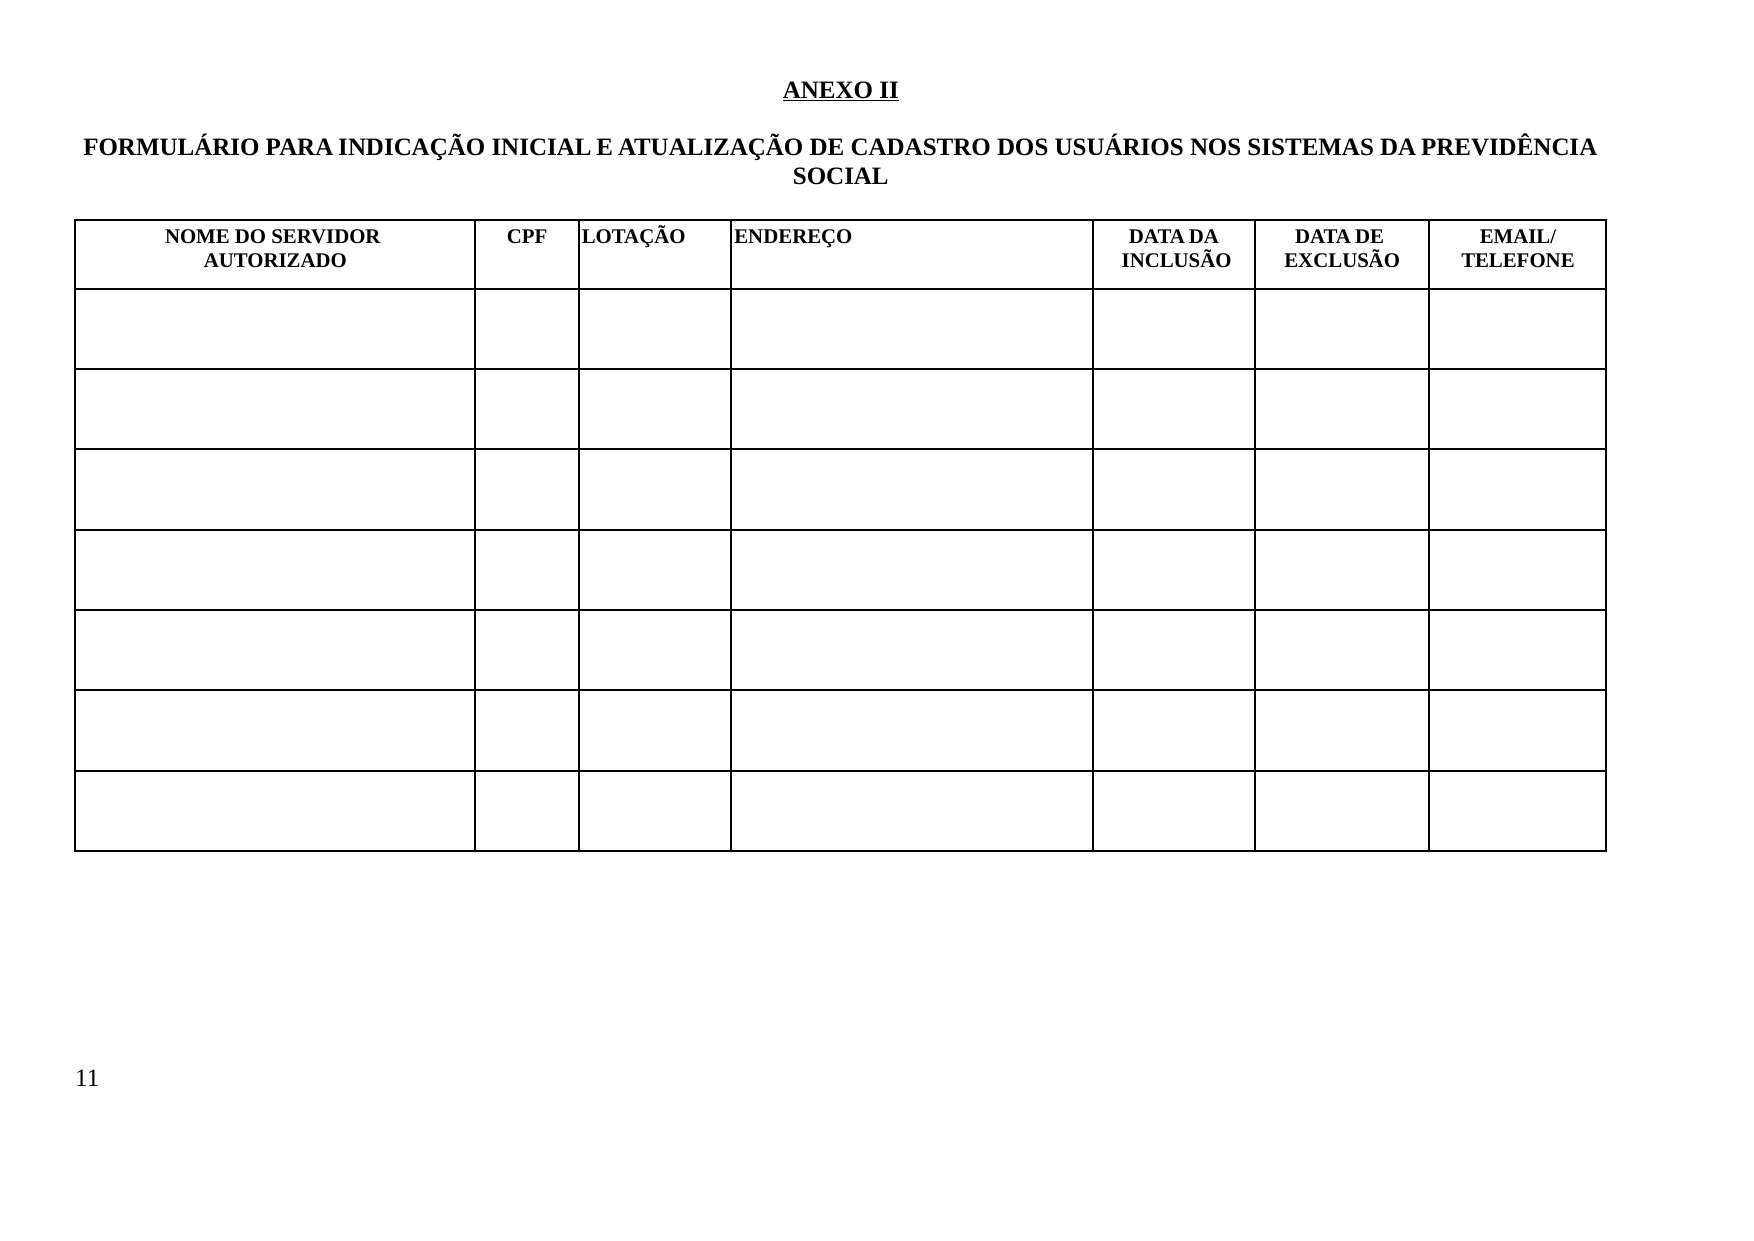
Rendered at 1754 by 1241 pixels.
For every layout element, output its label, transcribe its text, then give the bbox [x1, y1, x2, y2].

table_cell [476, 691, 578, 769]
table_header DATA DA INCLUSÃO [1094, 221, 1254, 288]
table_cell [1094, 290, 1254, 368]
text ANEXO II [75, 75, 1606, 104]
text FORMULÁRIO PARA INDICAÇÃO INICIAL E ATUALIZAÇÃO DE CADASTRO DOS USUÁRIOS NOS SISTEMAS DA PREVIDÊNCIA SOCIAL [75, 132, 1606, 190]
table_cell [1430, 450, 1605, 528]
table_cell [476, 772, 578, 850]
table_cell [476, 531, 578, 609]
table_cell [1256, 450, 1428, 528]
table_cell [1094, 531, 1254, 609]
table_cell [1430, 772, 1605, 850]
table_cell [1256, 290, 1428, 368]
table_cell [732, 290, 1092, 368]
table_cell [1256, 611, 1428, 689]
table_cell [1430, 611, 1605, 689]
table_header CPF [476, 221, 578, 288]
table_cell [1094, 611, 1254, 689]
table_cell [580, 691, 730, 769]
table_cell [76, 450, 474, 528]
table_cell [1256, 370, 1428, 448]
table_cell [1094, 450, 1254, 528]
table_cell [732, 691, 1092, 769]
table_cell [732, 370, 1092, 448]
table_cell [76, 691, 474, 769]
table_header DATA DE EXCLUSÃO [1256, 221, 1428, 288]
table_cell [580, 370, 730, 448]
table_cell [1430, 290, 1605, 368]
table_header EMAIL/ TELEFONE [1430, 221, 1605, 288]
table_cell [1430, 531, 1605, 609]
table_header ENDEREÇO [732, 221, 1092, 288]
table_cell [580, 290, 730, 368]
table_cell [580, 531, 730, 609]
table_cell [732, 450, 1092, 528]
table_cell [1430, 370, 1605, 448]
table_cell [1256, 691, 1428, 769]
table_cell [580, 772, 730, 850]
table_cell [1256, 772, 1428, 850]
table_cell [1094, 370, 1254, 448]
table_cell [476, 611, 578, 689]
table_cell [732, 772, 1092, 850]
table_cell [76, 611, 474, 689]
table_cell [76, 290, 474, 368]
table_header NOME DO SERVIDOR AUTORIZADO [76, 221, 474, 288]
table_cell [1256, 531, 1428, 609]
table_cell [476, 290, 578, 368]
table_cell [476, 450, 578, 528]
table_cell [732, 531, 1092, 609]
table_cell [580, 611, 730, 689]
table_cell [476, 370, 578, 448]
table_cell [76, 531, 474, 609]
table_cell [76, 772, 474, 850]
table_cell [1094, 772, 1254, 850]
table_cell [1094, 691, 1254, 769]
table_header LOTAÇÃO [580, 221, 730, 288]
table_cell [1430, 691, 1605, 769]
table_cell [76, 370, 474, 448]
table_cell [580, 450, 730, 528]
table_cell [732, 611, 1092, 689]
